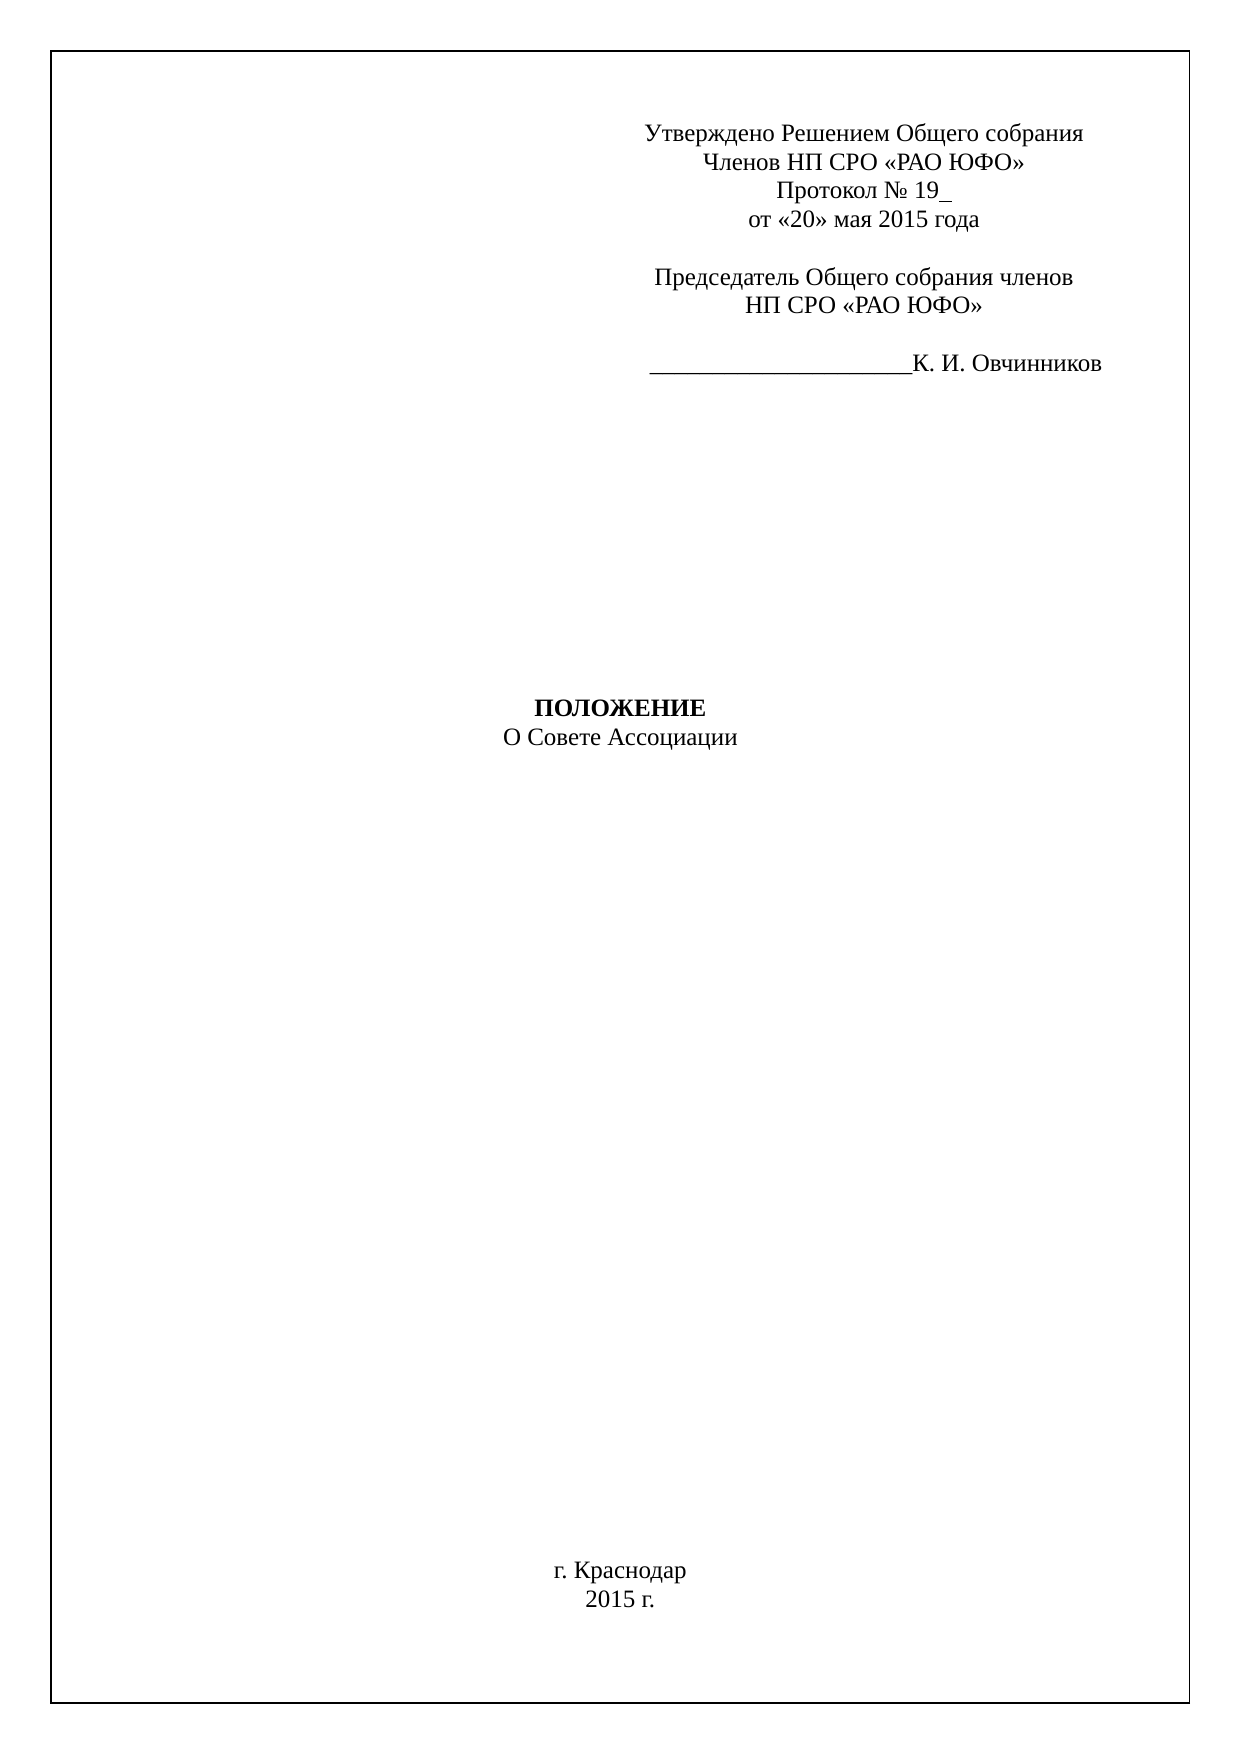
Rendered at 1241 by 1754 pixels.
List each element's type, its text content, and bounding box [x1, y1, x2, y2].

text г. Краснодар [118, 1556, 1122, 1584]
text _____________________К. И. Овчинников [629, 348, 1122, 377]
text О Совете Ассоциации [116, 722, 1123, 751]
text от «20» мая 2015 года [605, 204, 1122, 233]
text ПОЛОЖЕНИЕ [118, 693, 1122, 722]
text 2015 г. [118, 1584, 1122, 1613]
text Протокол № 19 [605, 176, 1122, 204]
text НП СРО «РАО ЮФО» [605, 291, 1122, 319]
text Членов НП СРО «РАО ЮФО» [605, 147, 1122, 176]
text Утверждено Решением Общего собрания [605, 118, 1122, 147]
text Председатель Общего собрания членов [605, 262, 1122, 291]
